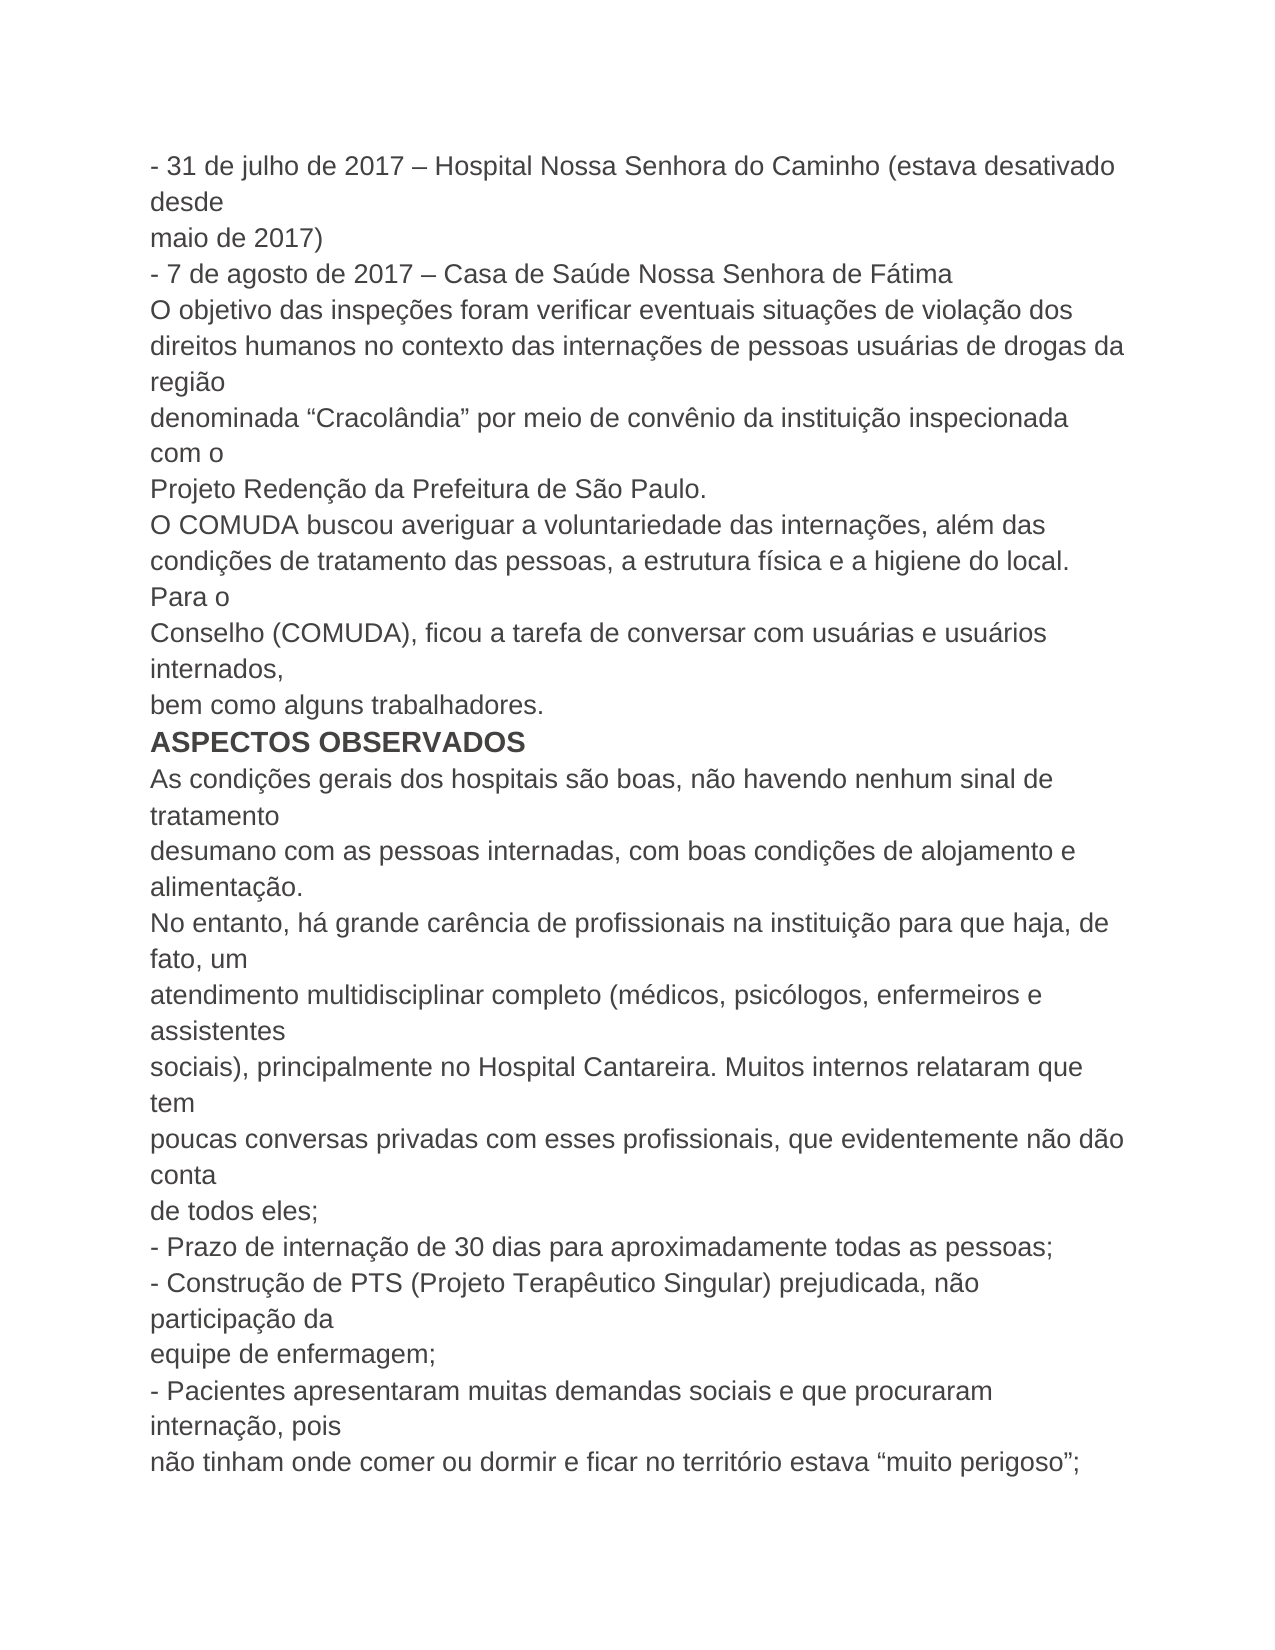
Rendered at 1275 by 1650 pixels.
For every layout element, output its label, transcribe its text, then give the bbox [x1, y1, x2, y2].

text O COMUDA buscou averiguar a voluntariedade das internações, além das [150, 509, 1125, 541]
text O objetivo das inspeções foram verificar eventuais situações de violação dos [150, 294, 1125, 325]
text As condições gerais dos hospitais são boas, não havendo nenhum sinal de tratamento [150, 763, 1125, 831]
text poucas conversas privadas com esses profissionais, que evidentemente não dão conta [150, 1123, 1125, 1190]
text maio de 2017) [150, 222, 1125, 253]
text - 7 de agosto de 2017 – Casa de Saúde Nossa Senhora de Fátima [150, 258, 1125, 289]
text de todos eles; [150, 1195, 1125, 1226]
text sociais), principalmente no Hospital Cantareira. Muitos internos relataram que tem [150, 1051, 1125, 1118]
text Conselho (COMUDA), ficou a tarefa de conversar com usuárias e usuários internados, [150, 617, 1125, 684]
text direitos humanos no contexto das internações de pessoas usuárias de drogas da região [150, 330, 1125, 397]
text não tinham onde comer ou dormir e ficar no território estava “muito perigoso”; [150, 1446, 1125, 1478]
text - Prazo de internação de 30 dias para aproximadamente todas as pessoas; [150, 1231, 1125, 1262]
text denominada “Cracolândia” por meio de convênio da instituição inspecionada com o [150, 402, 1125, 469]
text - 31 de julho de 2017 – Hospital Nossa Senhora do Caminho (estava desativado desde [150, 150, 1125, 217]
text condições de tratamento das pessoas, a estrutura física e a higiene do local. Para o [150, 545, 1125, 612]
text - Pacientes apresentaram muitas demandas sociais e que procuraram internação, pois [150, 1374, 1125, 1442]
text Projeto Redenção da Prefeitura de São Paulo. [150, 473, 1125, 505]
text equipe de enfermagem; [150, 1338, 1125, 1370]
text No entanto, há grande carência de profissionais na instituição para que haja, de fato, um [150, 907, 1125, 974]
text desumano com as pessoas internadas, com boas condições de alojamento e alimentação. [150, 835, 1125, 903]
text - Construção de PTS (Projeto Terapêutico Singular) prejudicada, não participação da [150, 1267, 1125, 1334]
text ASPECTOS OBSERVADOS [150, 725, 1125, 758]
text bem como alguns trabalhadores. [150, 689, 1125, 720]
text atendimento multidisciplinar completo (médicos, psicólogos, enfermeiros e assistentes [150, 979, 1125, 1046]
